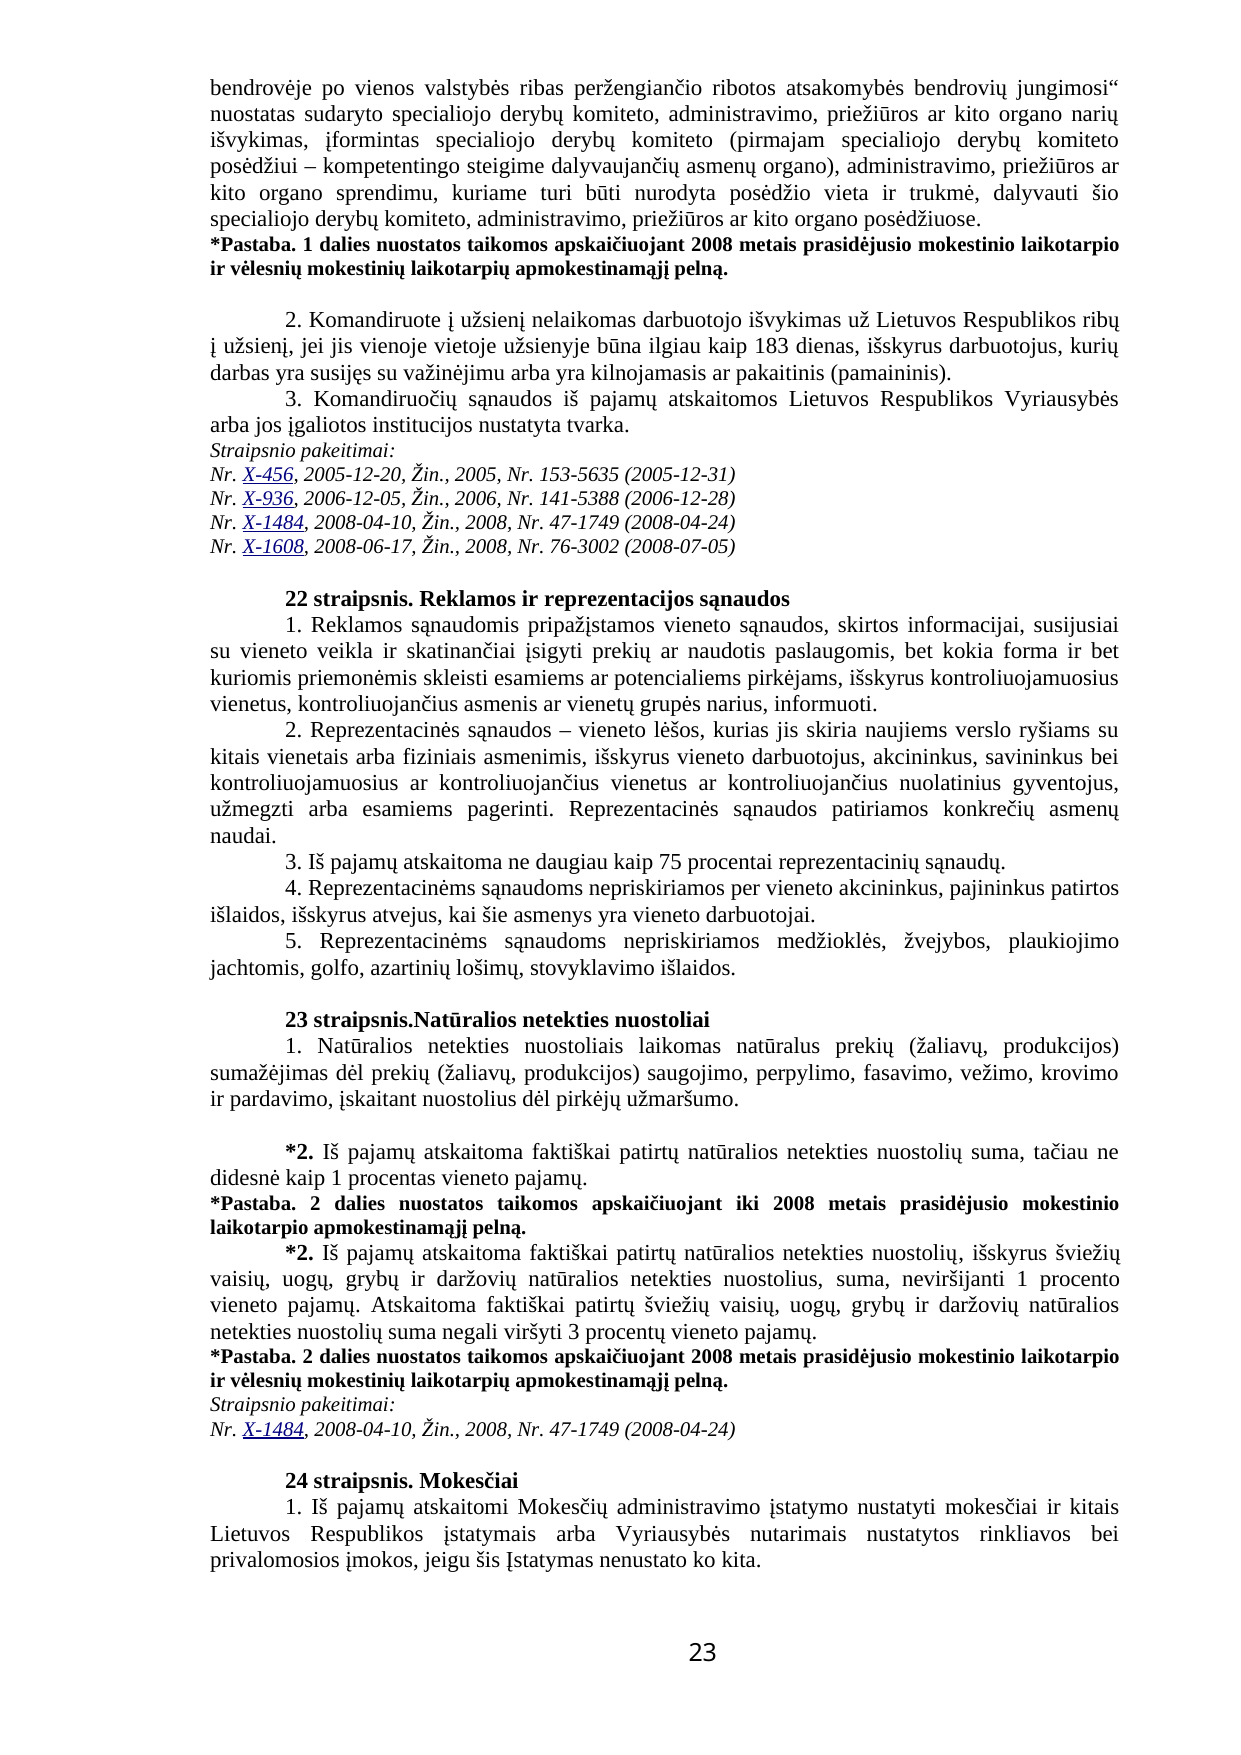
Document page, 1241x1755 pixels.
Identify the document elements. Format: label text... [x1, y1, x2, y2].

text 4. Reprezentacinėms sąnaudoms nepriskiriamos per vieneto akcininkus, pajininkus patirtos išlaidos, išskyrus atvejus, kai šie asmenys yra vieneto darbuotojai. [210, 874, 1120, 927]
text 24 straipsnis. Mokesčiai [210, 1467, 1120, 1493]
text Nr. X-1484, 2008-04-10, Žin., 2008, Nr. 47-1749 (2008-04-24) [210, 1416, 1120, 1441]
text *Pastaba. 2 dalies nuostatos taikomos apskaičiuojant 2008 metais prasidėjusio mokestinio laikotarpio ir vėlesnių mokestinių laikotarpių apmokestinamąjį pelną. [210, 1344, 1120, 1392]
text Nr. X-936, 2006-12-05, Žin., 2006, Nr. 141-5388 (2006-12-28) [210, 486, 1120, 510]
text 5. Reprezentacinėms sąnaudoms nepriskiriamos medžioklės, žvejybos, plaukiojimo jachtomis, golfo, azartinių lošimų, stovyklavimo išlaidos. [210, 927, 1120, 980]
text *2. Iš pajamų atskaitoma faktiškai patirtų natūralios netekties nuostolių, išskyrus šviežių vaisių, uogų, grybų ir daržovių natūralios netekties nuostolius, suma, neviršijanti 1 procento vieneto pajamų. Atskaitoma faktiškai patirtų šviežių vaisių, uogų, grybų ir daržovių natūralios netekties nuostolių suma negali viršyti 3 procentų vieneto pajamų. [210, 1239, 1120, 1344]
text 1. Reklamos sąnaudomis pripažįstamos vieneto sąnaudos, skirtos informacijai, susijusiai su vieneto veikla ir skatinančiai įsigyti prekių ar naudotis paslaugomis, bet kokia forma ir bet kuriomis priemonėmis skleisti esamiems ar potencialiems pirkėjams, išskyrus kontroliuojamuosius vienetus, kontroliuojančius asmenis ar vienetų grupės narius, informuoti. [210, 611, 1120, 716]
text 2. Komandiruote į užsienį nelaikomas darbuotojo išvykimas už Lietuvos Respublikos ribų į užsienį, jei jis vienoje vietoje užsienyje būna ilgiau kaip 183 dienas, išskyrus darbuotojus, kurių darbas yra susijęs su važinėjimu arba yra kilnojamasis ar pakaitinis (pamaininis). [210, 306, 1120, 385]
text *Pastaba. 2 dalies nuostatos taikomos apskaičiuojant iki 2008 metais prasidėjusio mokestinio laikotarpio apmokestinamąjį pelną. [210, 1191, 1120, 1239]
text bendrovėje po vienos valstybės ribas peržengiančio ribotos atsakomybės bendrovių jungimosi“ nuostatas sudaryto specialiojo derybų komiteto, administravimo, priežiūros ar kito organo narių išvykimas, įformintas specialiojo derybų komiteto (pirmajam specialiojo derybų komiteto posėdžiui – kompetentingo steigime dalyvaujančių asmenų organo), administravimo, priežiūros ar kito organo sprendimu, kuriame turi būti nurodyta posėdžio vieta ir trukmė, dalyvauti šio specialiojo derybų komiteto, administravimo, priežiūros ar kito organo posėdžiuose. [210, 73, 1120, 232]
text *Pastaba. 1 dalies nuostatos taikomos apskaičiuojant 2008 metais prasidėjusio mokestinio laikotarpio ir vėlesnių mokestinių laikotarpių apmokestinamąjį pelną. [210, 232, 1120, 280]
text Nr. X-1608, 2008-06-17, Žin., 2008, Nr. 76-3002 (2008-07-05) [210, 534, 1120, 558]
text 22 straipsnis. Reklamos ir reprezentacijos sąnaudos [210, 584, 1120, 611]
text 3. Iš pajamų atskaitoma ne daugiau kaip 75 procentai reprezentacinių sąnaudų. [210, 848, 1120, 874]
text Straipsnio pakeitimai: [210, 1392, 1120, 1416]
text 2. Reprezentacinės sąnaudos – vieneto lėšos, kurias jis skiria naujiems verslo ryšiams su kitais vienetais arba fiziniais asmenimis, išskyrus vieneto darbuotojus, akcininkus, savininkus bei kontroliuojamuosius ar kontroliuojančius vienetus ar kontroliuojančius nuolatinius gyventojus, užmegzti arba esamiems pagerinti. Reprezentacinės sąnaudos patiriamos konkrečių asmenų naudai. [210, 716, 1120, 848]
text Nr. X-1484, 2008-04-10, Žin., 2008, Nr. 47-1749 (2008-04-24) [210, 510, 1120, 534]
text 1. Iš pajamų atskaitomi Mokesčių administravimo įstatymo nustatyti mokesčiai ir kitais Lietuvos Respublikos įstatymais arba Vyriausybės nutarimais nustatytos rinkliavos bei privalomosios įmokos, jeigu šis Įstatymas nenustato ko kita. [210, 1493, 1120, 1572]
text 1. Natūralios netekties nuostoliais laikomas natūralus prekių (žaliavų, produkcijos) sumažėjimas dėl prekių (žaliavų, produkcijos) saugojimo, perpylimo, fasavimo, vežimo, krovimo ir pardavimo, įskaitant nuostolius dėl pirkėjų užmaršumo. [210, 1033, 1120, 1112]
text Nr. X-456, 2005-12-20, Žin., 2005, Nr. 153-5635 (2005-12-31) [210, 462, 1120, 486]
text *2. Iš pajamų atskaitoma faktiškai patirtų natūralios netekties nuostolių suma, tačiau ne didesnė kaip 1 procentas vieneto pajamų. [210, 1138, 1120, 1191]
text 3. Komandiruočių sąnaudos iš pajamų atskaitomos Lietuvos Respublikos Vyriausybės arba jos įgaliotos institucijos nustatyta tvarka. [210, 385, 1120, 438]
text Straipsnio pakeitimai: [210, 438, 1120, 462]
subtitle 23 straipsnis.Natūralios netekties nuostoliai [210, 1006, 1120, 1033]
